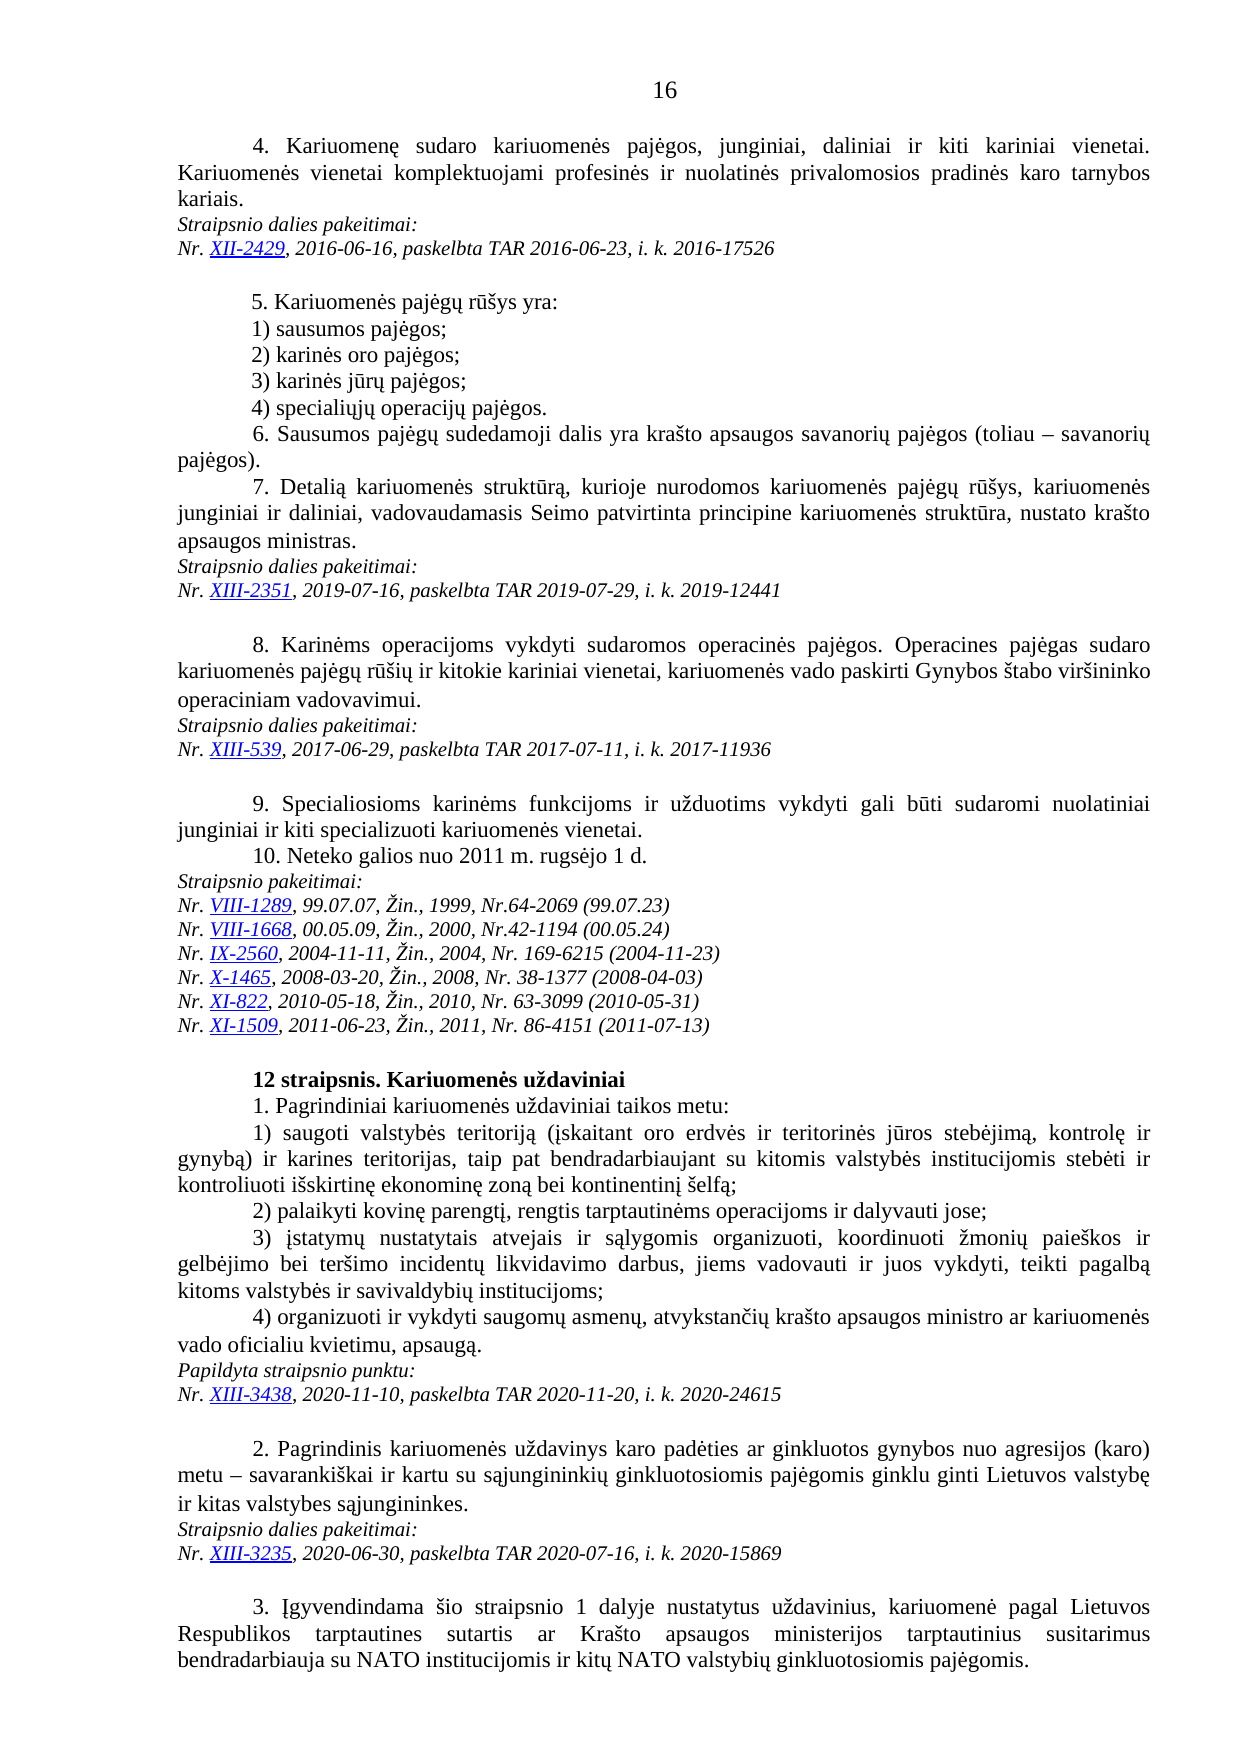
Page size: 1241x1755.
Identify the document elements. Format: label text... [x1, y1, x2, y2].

text 7. Detalią kariuomenės struktūrą, kurioje nurodomos kariuomenės pajėgų rūšys, kariuomenės junginiai ir daliniai, vadovaudamasis Seimo patvirtinta principine kariuomenės struktūra, nustato krašto apsaugos ministras. [177, 473, 1152, 554]
text Nr. VIII-1289, 99.07.07, Žin., 1999, Nr.64-2069 (99.07.23) [177, 893, 1152, 917]
text 2. Pagrindinis kariuomenės uždavinys karo padėties ar ginkluotos gynybos nuo agresijos (karo) metu – savarankiškai ir kartu su sąjungininkių ginkluotosiomis pajėgomis ginklu ginti Lietuvos valstybę ir kitas valstybes sąjungininkes. [177, 1435, 1152, 1516]
text Straipsnio dalies pakeitimai: [177, 1516, 1152, 1541]
text Nr. VIII-1668, 00.05.09, Žin., 2000, Nr.42-1194 (00.05.24) [177, 917, 1152, 941]
text Straipsnio dalies pakeitimai: [177, 554, 1152, 578]
text Straipsnio pakeitimai: [177, 869, 1152, 893]
text Nr. XIII-3235, 2020-06-30, paskelbta TAR 2020-07-16, i. k. 2020-15869 [177, 1541, 1152, 1564]
text 4. Kariuomenę sudaro kariuomenės pajėgos, junginiai, daliniai ir kiti kariniai vienetai. Kariuomenės vienetai komplektuojami profesinės ir nuolatinės privalomosios pradinės karo tarnybos kariais. [177, 132, 1152, 212]
text Nr. XIII-539, 2017-06-29, paskelbta TAR 2017-07-11, i. k. 2017-11936 [177, 737, 1152, 761]
text 3. Įgyvendindama šio straipsnio 1 dalyje nustatytus uždavinius, kariuomenė pagal Lietuvos Respublikos tarptautines sutartis ar Krašto apsaugos ministerijos tarptautinius susitarimus bendradarbiauja su NATO institucijomis ir kitų NATO valstybių ginkluotosiomis pajėgomis. [177, 1593, 1152, 1672]
text 2) karinės oro pajėgos; [177, 341, 1152, 367]
text Nr. XII-2429, 2016-06-16, paskelbta TAR 2016-06-23, i. k. 2016-17526 [177, 236, 1152, 260]
text 3) įstatymų nustatytais atvejais ir sąlygomis organizuoti, koordinuoti žmonių paieškos ir gelbėjimo bei teršimo incidentų likvidavimo darbus, jiems vadovauti ir juos vykdyti, teikti pagalbą kitoms valstybės ir savivaldybių institucijoms; [177, 1224, 1152, 1303]
text 6. Sausumos pajėgų sudedamoji dalis yra krašto apsaugos savanorių pajėgos (toliau – savanorių pajėgos). [177, 420, 1152, 473]
text 2) palaikyti kovinę parengtį, rengtis tarptautinėms operacijoms ir dalyvauti jose; [177, 1198, 1152, 1224]
text 9. Specialiosioms karinėms funkcijoms ir užduotims vykdyti gali būti sudaromi nuolatiniai junginiai ir kiti specializuoti kariuomenės vienetai. [177, 789, 1152, 842]
text Papildyta straipsnio punktu: [177, 1358, 1152, 1382]
text Nr. XIII-2351, 2019-07-16, paskelbta TAR 2019-07-29, i. k. 2019-12441 [177, 578, 1152, 602]
text Nr. XI-1509, 2011-06-23, Žin., 2011, Nr. 86-4151 (2011-07-13) [177, 1013, 1152, 1037]
text 3) karinės jūrų pajėgos; [177, 367, 1152, 394]
text 1) saugoti valstybės teritoriją (įskaitant oro erdvės ir teritorinės jūros stebėjimą, kontrolę ir gynybą) ir karines teritorijas, taip pat bendradarbiaujant su kitomis valstybės institucijomis stebėti ir kontroliuoti išskirtinę ekonominę zoną bei kontinentinį šelfą; [177, 1118, 1152, 1198]
text Nr. XIII-3438, 2020-11-10, paskelbta TAR 2020-11-20, i. k. 2020-24615 [177, 1382, 1152, 1406]
text 12 straipsnis. Kariuomenės uždaviniai [177, 1066, 1152, 1092]
text Straipsnio dalies pakeitimai: [177, 212, 1152, 236]
text Nr. XI-822, 2010-05-18, Žin., 2010, Nr. 63-3099 (2010-05-31) [177, 989, 1152, 1013]
text 4) organizuoti ir vykdyti saugomų asmenų, atvykstančių krašto apsaugos ministro ar kariuomenės vado oficialiu kvietimu, apsaugą. [177, 1303, 1152, 1358]
text 1. Pagrindiniai kariuomenės uždaviniai taikos metu: [177, 1092, 1152, 1118]
text Nr. X-1465, 2008-03-20, Žin., 2008, Nr. 38-1377 (2008-04-03) [177, 965, 1152, 989]
text 5. Kariuomenės pajėgų rūšys yra: [177, 288, 1152, 315]
text Nr. IX-2560, 2004-11-11, Žin., 2004, Nr. 169-6215 (2004-11-23) [177, 941, 1152, 965]
text 4) specialiųjų operacijų pajėgos. [177, 394, 1152, 420]
text 10. Neteko galios nuo 2011 m. rugsėjo 1 d. [177, 842, 1152, 869]
text 8. Karinėms operacijoms vykdyti sudaromos operacinės pajėgos. Operacines pajėgas sudaro kariuomenės pajėgų rūšių ir kitokie kariniai vienetai, kariuomenės vado paskirti Gynybos štabo viršininko operaciniam vadovavimui. [177, 631, 1152, 713]
text 1) sausumos pajėgos; [177, 315, 1152, 341]
text Straipsnio dalies pakeitimai: [177, 713, 1152, 737]
